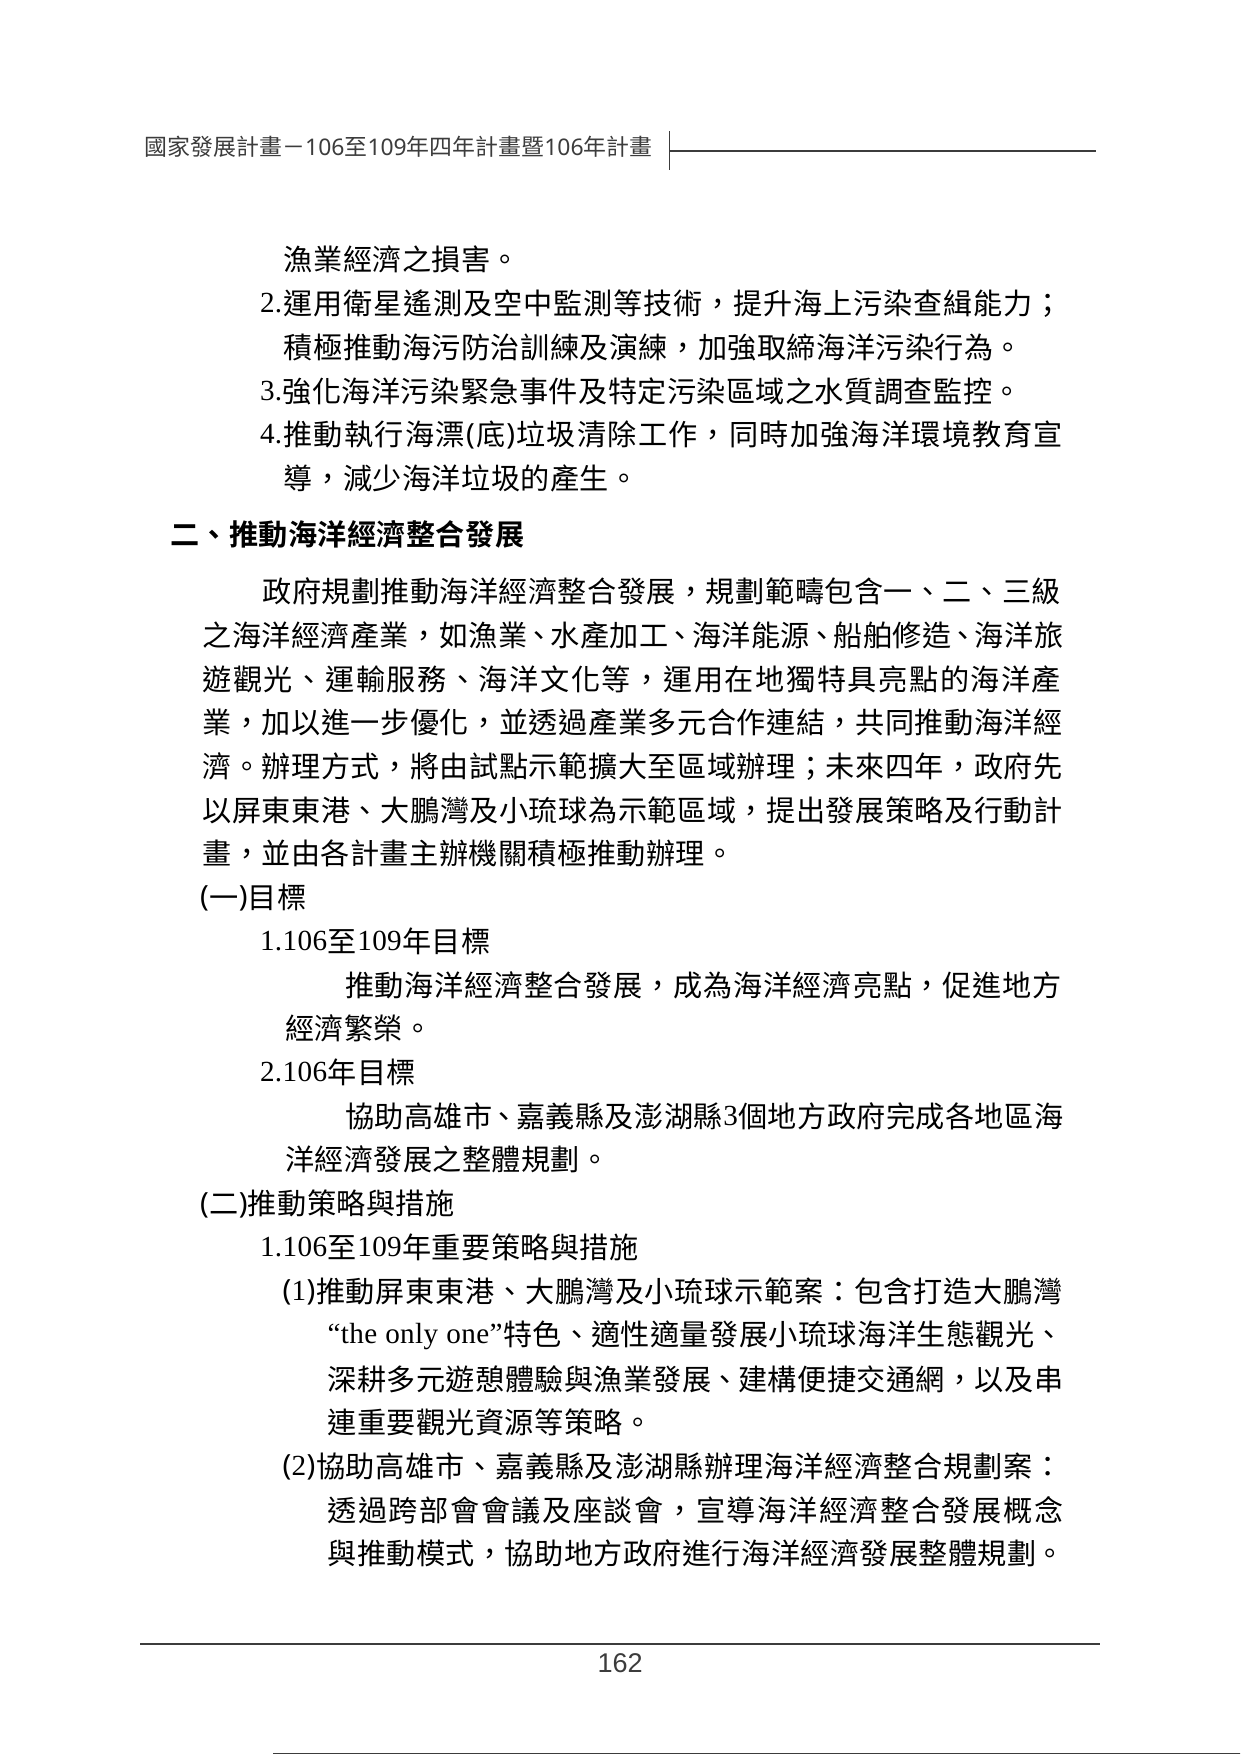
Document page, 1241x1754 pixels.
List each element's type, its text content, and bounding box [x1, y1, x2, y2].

subtitle (一)目標 [200, 874, 1063, 917]
subtitle 2.運用衛星遙測及空中監測等技術，提升海上污染查緝能力；積極推動海污防治訓練及演練，加強取締海洋污染行為。 [260, 280, 1063, 367]
text 推動海洋經濟整合發展，成為海洋經濟亮點，促進地方經濟繁榮。 [285, 961, 1063, 1049]
subtitle 3.強化海洋污染緊急事件及特定污染區域之水質調查監控。 [260, 367, 1063, 411]
subtitle (1)推動屏東東港、大鵬灣及小琉球示範案：包含打造大鵬灣“the only one”特色、適性適量發展小琉球海洋生態觀光、深耕多元遊憩體驗與漁業發展、建構便捷交通網，以及串連重要觀光資源等策略。 [282, 1267, 1063, 1442]
subtitle 2.106年目標 [260, 1049, 1063, 1092]
subtitle (二)推動策略與措施 [200, 1180, 1063, 1224]
subtitle 1.106至109年目標 [260, 917, 1063, 961]
text 政府規劃推動海洋經濟整合發展，規劃範疇包含一、二、三級之海洋經濟產業，如漁業、水產加工、海洋能源、船舶修造、海洋旅遊觀光、運輸服務、海洋文化等，運用在地獨特具亮點的海洋產業，加以進一步優化，並透過產業多元合作連結，共同推動海洋經濟。辦理方式，將由試點示範擴大至區域辦理；未來四年，政府先以屏東東港、大鵬灣及小琉球為示範區域，提出發展策略及行動計畫，並由各計畫主辦機關積極推動辦理。 [202, 567, 1063, 874]
subtitle 二、推動海洋經濟整合發展 [170, 511, 1063, 555]
text 協助高雄市、嘉義縣及澎湖縣3個地方政府完成各地區海洋經濟發展之整體規劃。 [285, 1092, 1063, 1180]
subtitle (2)協助高雄市、嘉義縣及澎湖縣辦理海洋經濟整合規劃案：透過跨部會會議及座談會，宣導海洋經濟整合發展概念與推動模式，協助地方政府進行海洋經濟發展整體規劃。 [282, 1442, 1063, 1574]
subtitle 1.106至109年重要策略與措施 [260, 1224, 1063, 1267]
subtitle 漁業經濟之損害。 [260, 236, 1063, 280]
subtitle 4.推動執行海漂(底)垃圾清除工作，同時加強海洋環境教育宣導，減少海洋垃圾的產生。 [260, 411, 1063, 499]
